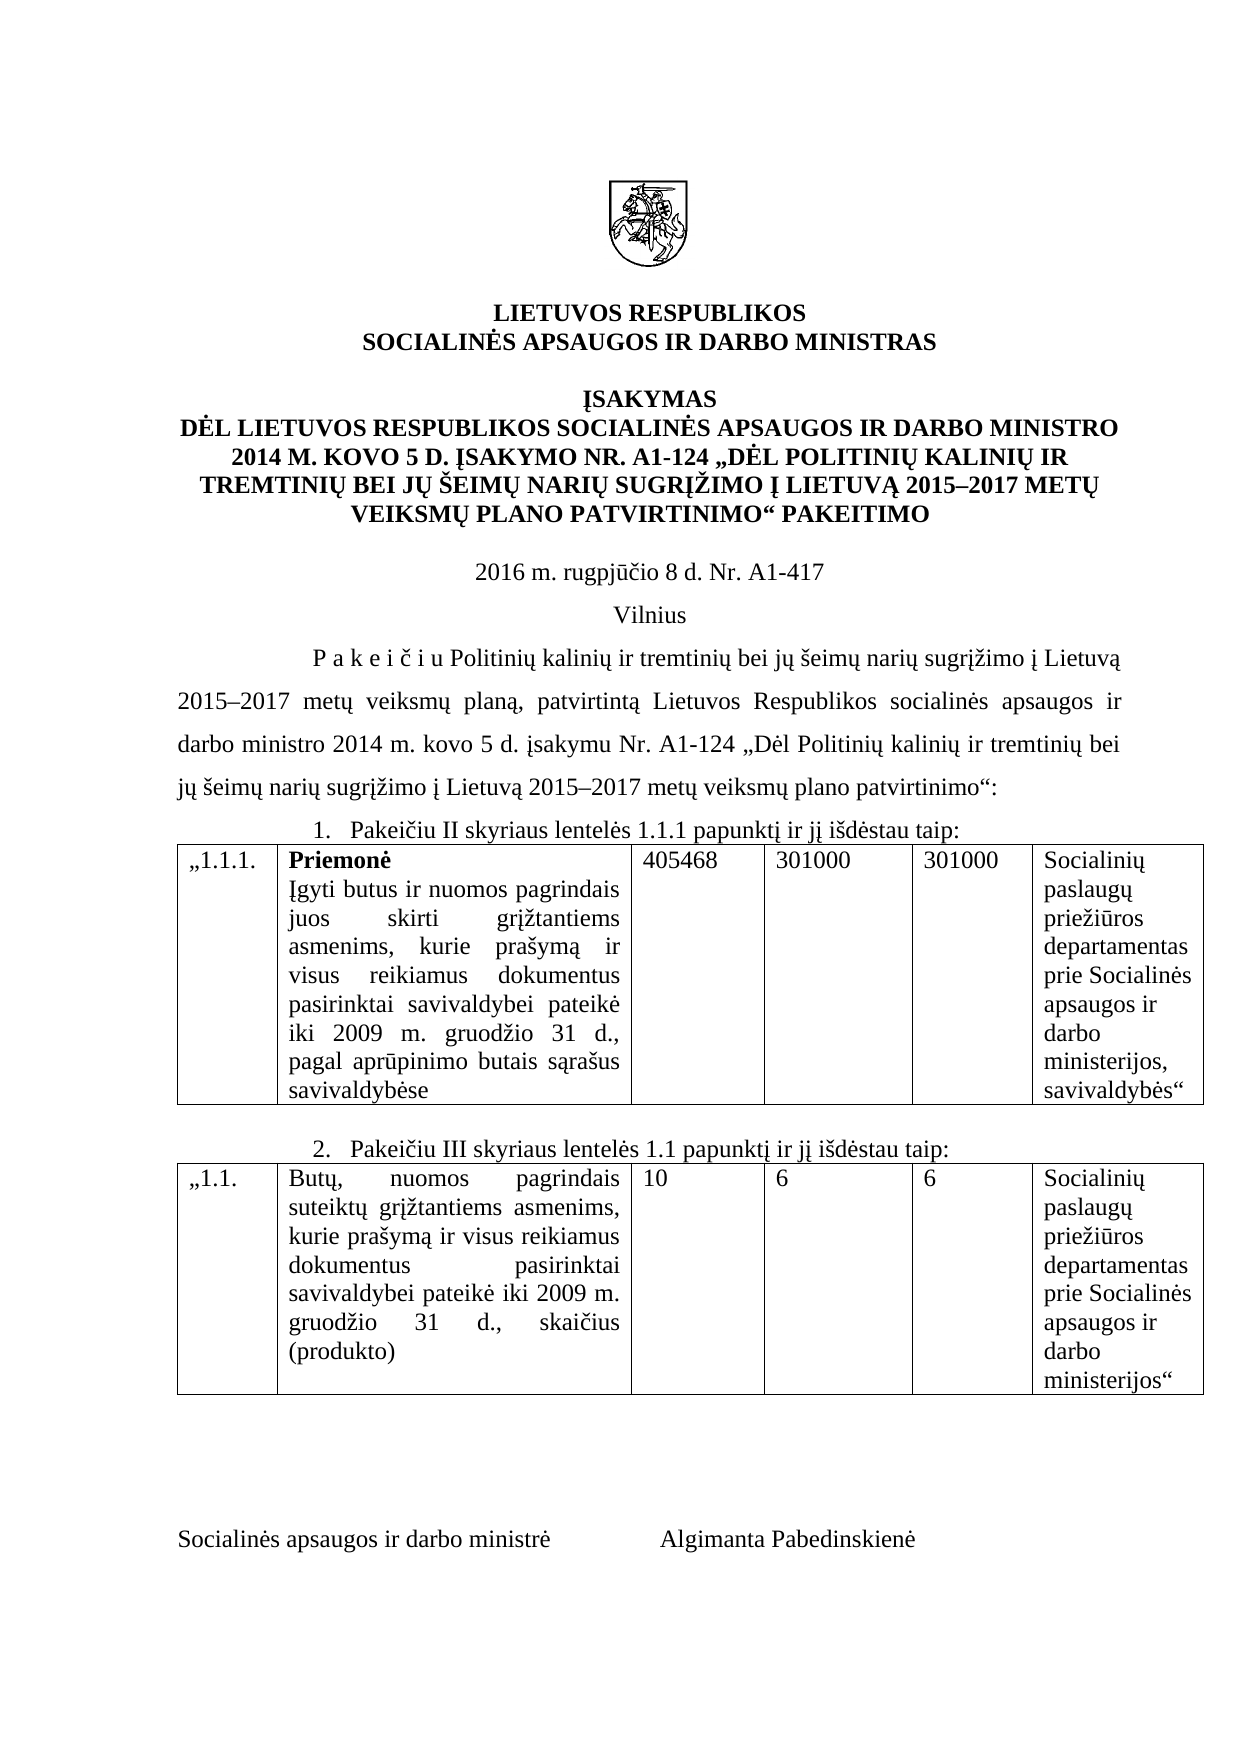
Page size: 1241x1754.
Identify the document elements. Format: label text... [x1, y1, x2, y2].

table_header 6 [765, 1164, 912, 1393]
text DĖL LIETUVOS RESPUBLIKOS SOCIALINĖS APSAUGOS IR DARBO MINISTRO [177, 413, 1122, 442]
text Vilnius [177, 600, 1122, 628]
table_header Socialinių paslaugų priežiūros departamentas prie Socialinės apsaugos ir darbo ministerijos“ [1033, 1164, 1203, 1393]
text LIETUVOS RESPUBLIKOS [177, 298, 1122, 327]
text 2. Pakeičiu III skyriaus lentelės 1.1 papunktį ir jį išdėstau taip: [312, 1134, 1122, 1162]
table_header Priemonė Įgyti butus ir nuomos pagrindais juos skirti grįžtantiems asmenims, kurie prašymą ir visus reikiamus dokumentus pasirinktai savivaldybei pateikė iki 2009 m. gruodžio 31 d., pagal aprūpinimo butais sąrašus savivaldybėse [278, 845, 631, 1104]
text 2016 m. rugpjūčio 8 d. Nr. A1-417 [177, 557, 1122, 585]
text ĮSAKYMAS [177, 384, 1122, 413]
table_header „1.1.1. [178, 845, 277, 1104]
table_header „1.1. [178, 1164, 277, 1393]
table_header 301000 [913, 845, 1032, 1104]
table_header Socialinių paslaugų priežiūros departamentas prie Socialinės apsaugos ir darbo ministerijos, savivaldybės“ [1033, 845, 1203, 1104]
text SOCIALINĖS APSAUGOS IR DARBO MINISTRAS [177, 327, 1122, 355]
text Socialinės apsaugos ir darbo ministrė Algimanta Pabedinskienė [177, 1524, 1122, 1553]
table_header 405468 [632, 845, 764, 1104]
table_header Butų, nuomos pagrindais suteiktų grįžtantiems asmenims, kurie prašymą ir visus reikiamus dokumentus pasirinktai savivaldybei pateikė iki 2009 m. gruodžio 31 d., skaičius (produkto) [278, 1164, 631, 1393]
text P a k e i č i u Politinių kalinių ir tremtinių bei jų šeimų narių sugrįžimo į Lietuvą 2015–2017 metų veiksmų planą, patvirtintą Lietuvos Respublikos socialinės apsaugos ir darbo ministro 2014 m. kovo 5 d. įsakymu Nr. A1-124 „Dėl Politinių kalinių ir tremtinių bei jų šeimų narių sugrįžimo į Lietuvą 2015–2017 metų veiksmų plano patvirtinimo“: [177, 643, 1122, 801]
text 2014 M. KOVO 5 D. ĮSAKYMO NR. A1-124 „DĖL POLITINIŲ KALINIŲ IR TREMTINIŲ BEI JŲ ŠEIMŲ NARIŲ SUGRĮŽIMO Į LIETUVĄ 2015–2017 METŲ VEIKSMŲ PLANO PATVIRTINIMO“ PAKEITIMO [177, 442, 1122, 528]
text 1. Pakeičiu II skyriaus lentelės 1.1.1 papunktį ir jį išdėstau taip: [312, 815, 1122, 844]
table_header 6 [913, 1164, 1032, 1393]
table_header 10 [632, 1164, 764, 1393]
table_header 301000 [765, 845, 912, 1104]
